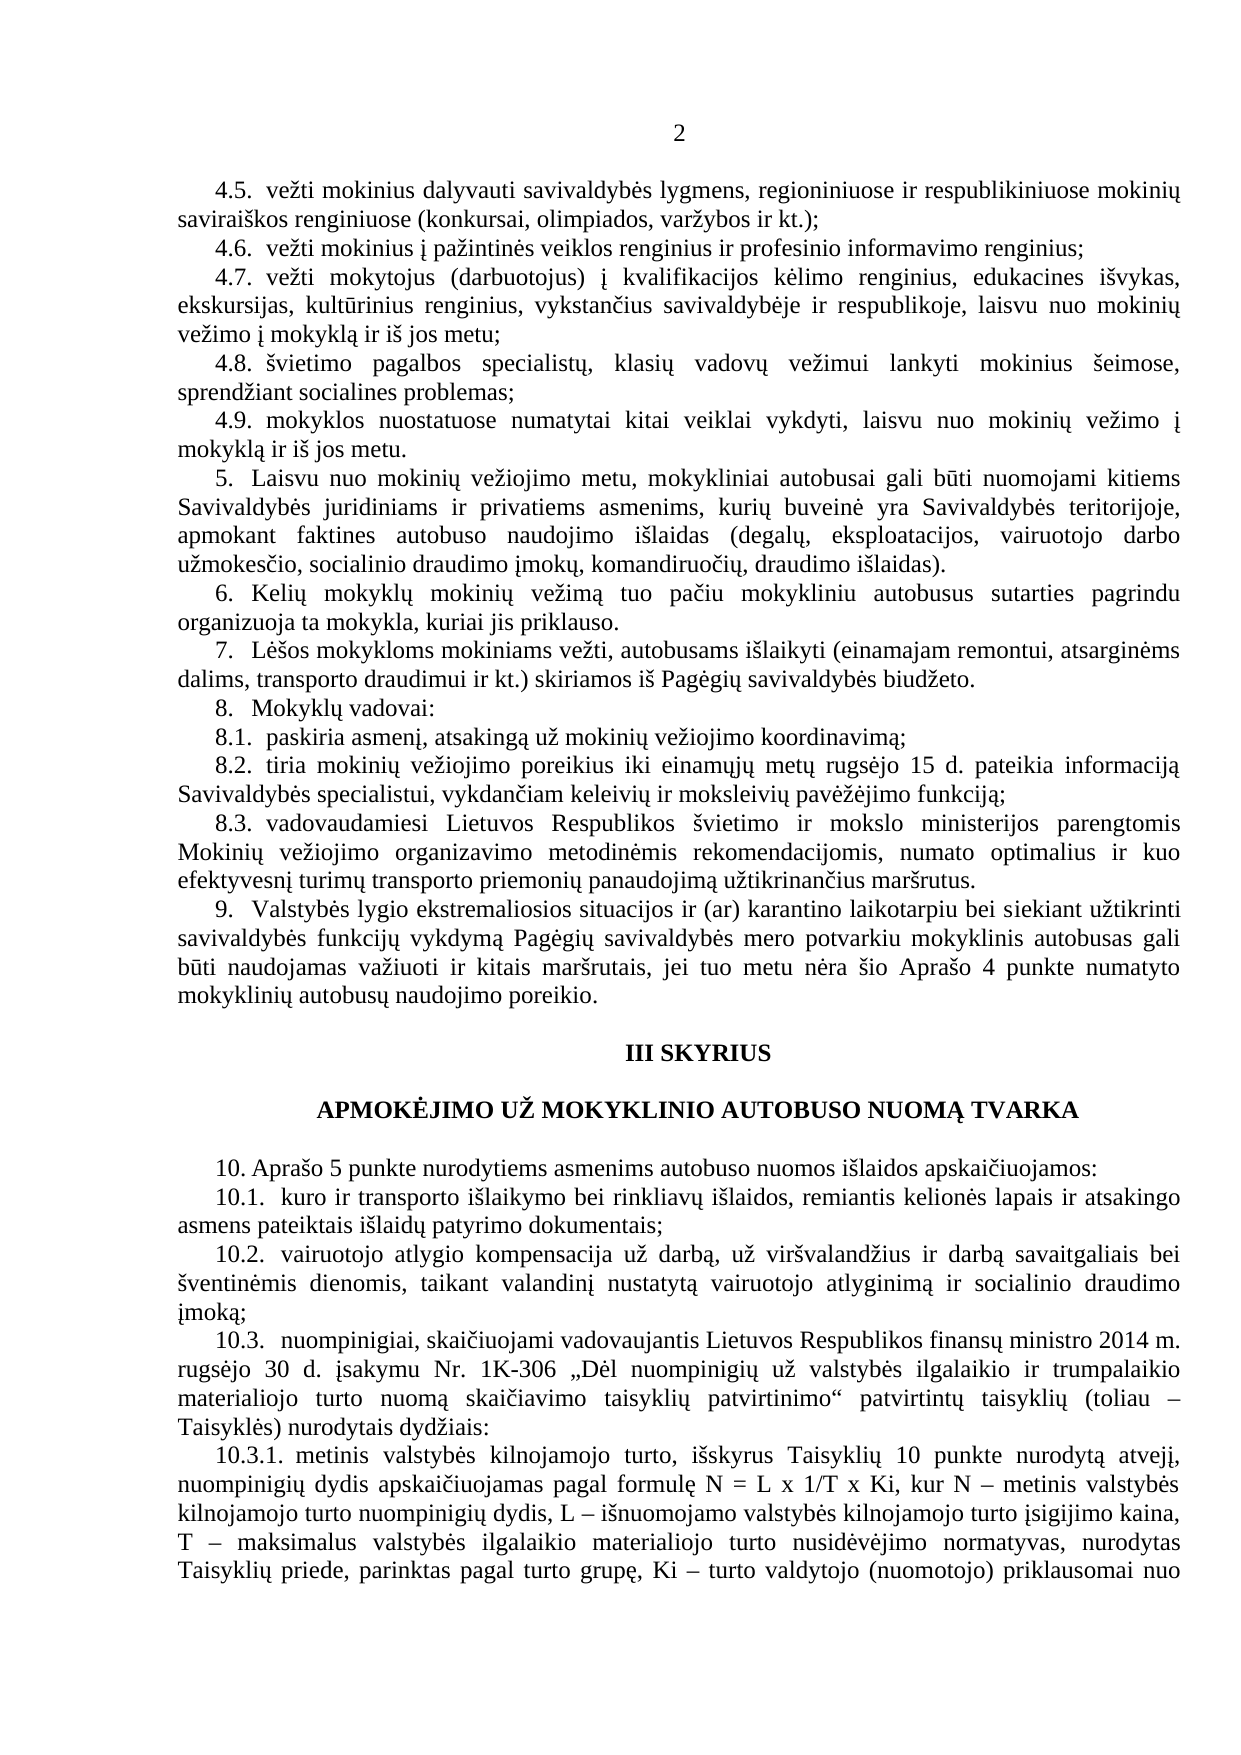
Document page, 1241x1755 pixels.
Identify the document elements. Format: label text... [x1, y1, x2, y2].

text 10.3.1. metinis valstybės kilnojamojo turto, išskyrus Taisyklių 10 punkte nurodytą atvejį, nuompinigių dydis apskaičiuojamas pagal formulę N = L x 1/T x Ki, kur N – metinis valstybės kilnojamojo turto nuompinigių dydis, L – išnuomojamo valstybės kilnojamojo turto įsigijimo kaina, T – maksimalus valstybės ilgalaikio materialiojo turto nusidėvėjimo normatyvas, nurodytas Taisyklių priede, parinktas pagal turto grupę, Ki – turto valdytojo (nuomotojo) priklausomai nuo [177, 1441, 1181, 1584]
text 8.3. vadovaudamiesi Lietuvos Respublikos švietimo ir mokslo ministerijos parengtomis Mokinių vežiojimo organizavimo metodinėmis rekomendacijomis, numato optimalius ir kuo efektyvesnį turimų transporto priemonių panaudojimą užtikrinančius maršrutus. [177, 808, 1181, 894]
text 5. Laisvu nuo mokinių vežiojimo metu, mokykliniai autobusai gali būti nuomojami kitiems Savivaldybės juridiniams ir privatiems asmenims, kurių buveinė yra Savivaldybės teritorijoje, apmokant faktines autobuso naudojimo išlaidas (degalų, eksploatacijos, vairuotojo darbo užmokesčio, socialinio draudimo įmokų, komandiruočių, draudimo išlaidas). [177, 463, 1181, 578]
text 10.1. kuro ir transporto išlaikymo bei rinkliavų išlaidos, remiantis kelionės lapais ir atsakingo asmens pateiktais išlaidų patyrimo dokumentais; [177, 1182, 1181, 1239]
text 8.2. tiria mokinių vežiojimo poreikius iki einamųjų metų rugsėjo 15 d. pateikia informaciją Savivaldybės specialistui, vykdančiam keleivių ir moksleivių pavėžėjimo funkciją; [177, 751, 1181, 808]
text 10.3. nuompinigiai, skaičiuojami vadovaujantis Lietuvos Respublikos finansų ministro 2014 m. rugsėjo 30 d. įsakymu Nr. 1K-306 „Dėl nuompinigių už valstybės ilgalaikio ir trumpalaikio materialiojo turto nuomą skaičiavimo taisyklių patvirtinimo“ patvirtintų taisyklių (toliau – Taisyklės) nurodytais dydžiais: [177, 1326, 1181, 1441]
text 8. Mokyklų vadovai: [177, 693, 1181, 722]
text 10. Aprašo 5 punkte nurodytiems asmenims autobuso nuomos išlaidos apskaičiuojamos: [177, 1153, 1181, 1182]
text 4.9. mokyklos nuostatuose numatytai kitai veiklai vykdyti, laisvu nuo mokinių vežimo į mokyklą ir iš jos metu. [177, 406, 1181, 463]
text 4.5. vežti mokinius dalyvauti savivaldybės lygmens, regioniniuose ir respublikiniuose mokinių saviraiškos renginiuose (konkursai, olimpiados, varžybos ir kt.); [177, 176, 1181, 233]
text 7. Lėšos mokykloms mokiniams vežti, autobusams išlaikyti (einamajam remontui, atsarginėms dalims, transporto draudimui ir kt.) skiriamos iš Pagėgių savivaldybės biudžeto. [177, 636, 1181, 693]
text 4.8. švietimo pagalbos specialistų, klasių vadovų vežimui lankyti mokinius šeimose, sprendžiant socialines problemas; [177, 348, 1181, 406]
text III SKYRIUS [215, 1038, 1181, 1067]
text 9. Valstybės lygio ekstremaliosios situacijos ir (ar) karantino laikotarpiu bei siekiant užtikrinti savivaldybės funkcijų vykdymą Pagėgių savivaldybės mero potvarkiu mokyklinis autobusas gali būti naudojamas važiuoti ir kitais maršrutais, jei tuo metu nėra šio Aprašo 4 punkte numatyto mokyklinių autobusų naudojimo poreikio. [177, 894, 1181, 1009]
text 4.6. vežti mokinius į pažintinės veiklos renginius ir profesinio informavimo renginius; [177, 233, 1181, 262]
text 4.7. vežti mokytojus (darbuotojus) į kvalifikacijos kėlimo renginius, edukacines išvykas, ekskursijas, kultūrinius renginius, vykstančius savivaldybėje ir respublikoje, laisvu nuo mokinių vežimo į mokyklą ir iš jos metu; [177, 262, 1181, 348]
text APMOKĖJIMO UŽ MOKYKLINIO AUTOBUSO NUOMĄ TVARKA [215, 1096, 1181, 1124]
text 6. Kelių mokyklų mokinių vežimą tuo pačiu mokykliniu autobusus sutarties pagrindu organizuoja ta mokykla, kuriai jis priklauso. [177, 578, 1181, 636]
text 8.1. paskiria asmenį, atsakingą už mokinių vežiojimo koordinavimą; [215, 722, 1181, 751]
text 10.2. vairuotojo atlygio kompensacija už darbą, už viršvalandžius ir darbą savaitgaliais bei šventinėmis dienomis, taikant valandinį nustatytą vairuotojo atlyginimą ir socialinio draudimo įmoką; [177, 1239, 1181, 1326]
